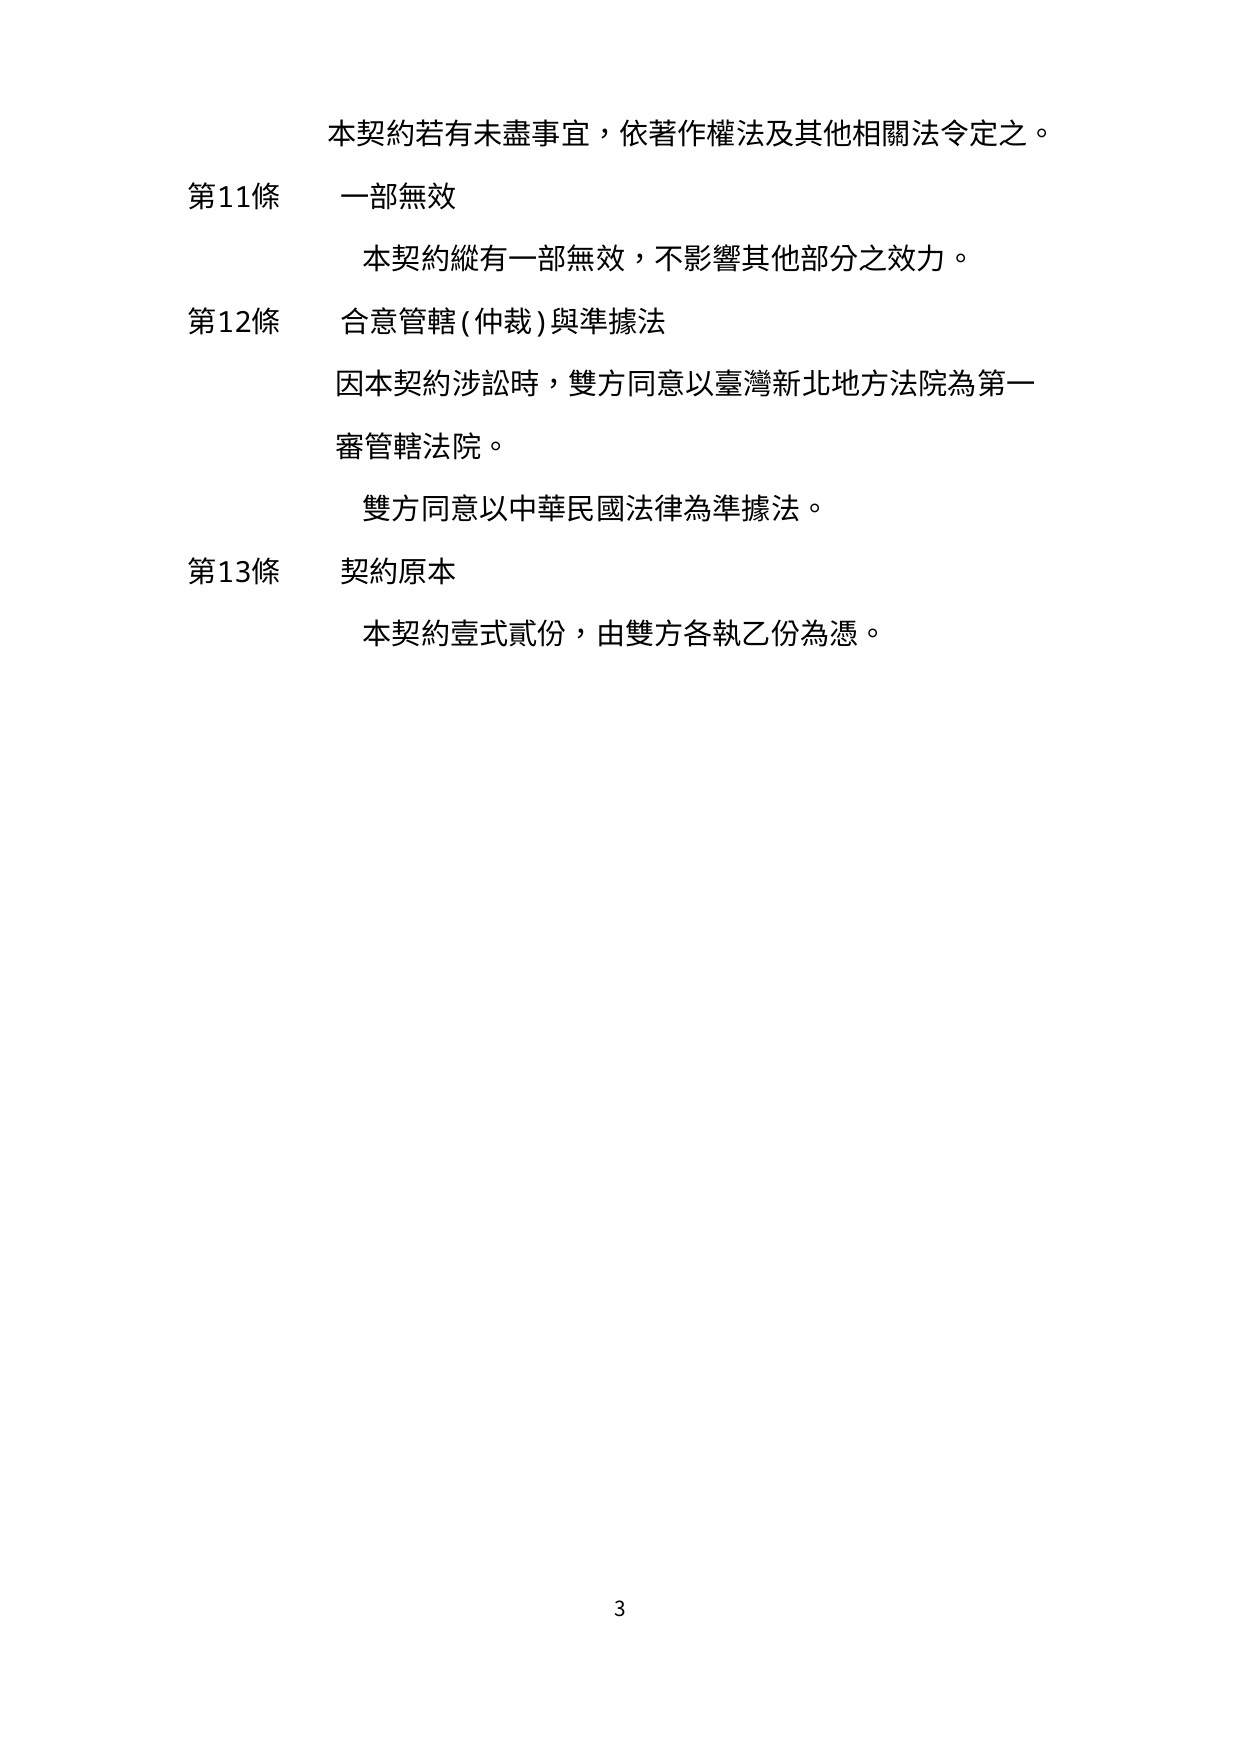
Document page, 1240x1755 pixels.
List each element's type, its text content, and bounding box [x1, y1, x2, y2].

list 契約原本 [187, 528, 1052, 590]
text 本契約壹式貳份，由雙方各執乙份為憑。 [187, 590, 1052, 653]
text 本契約若有未盡事宜，依著作權法及其他相關法令定之。 [187, 90, 1052, 153]
text 本契約縱有一部無效，不影響其他部分之效力。 [187, 215, 1052, 278]
text 雙方同意以中華民國法律為準據法。 [187, 465, 1052, 528]
list 一部無效 [187, 153, 1052, 215]
text 因本契約涉訟時，雙方同意以臺灣新北地方法院為第一審管轄法院。 [335, 340, 1052, 465]
list 合意管轄(仲裁)與準據法 [187, 278, 1052, 340]
